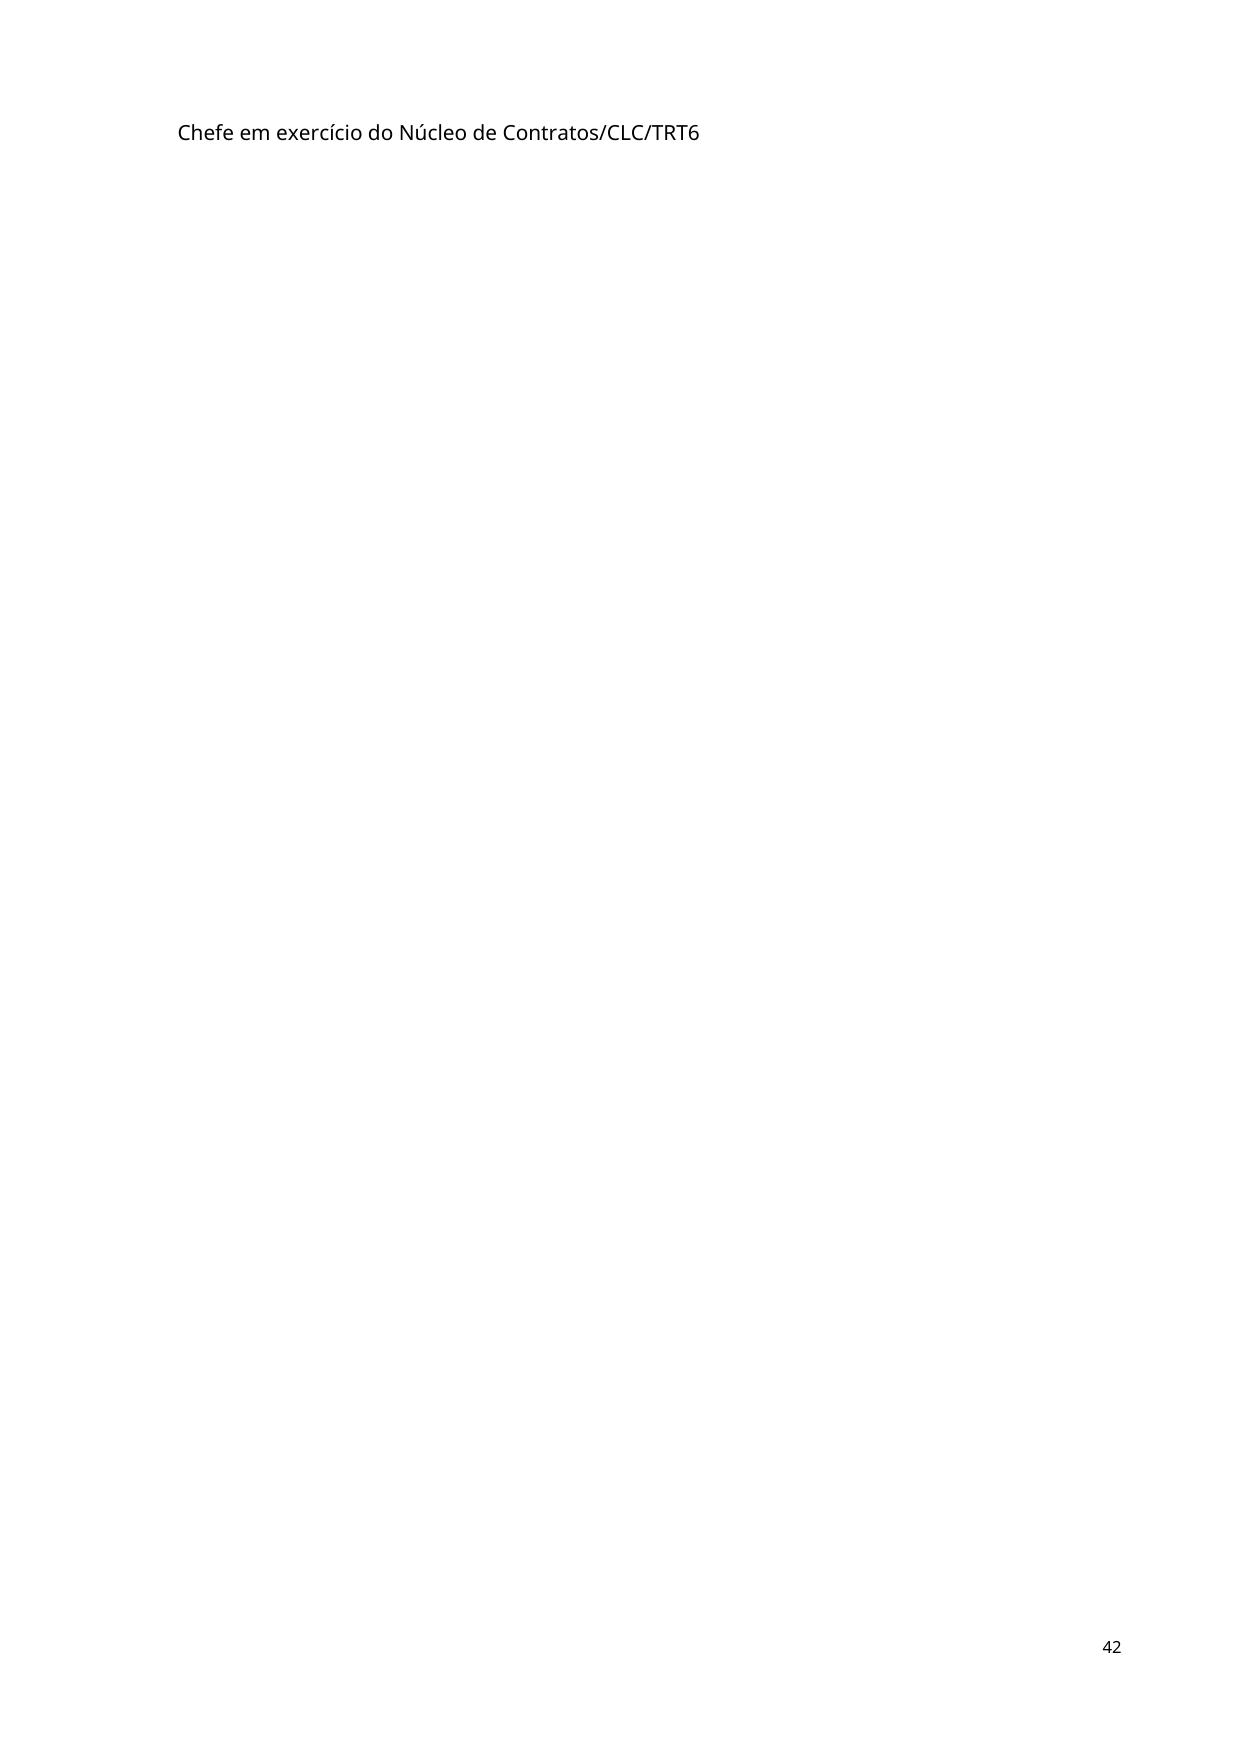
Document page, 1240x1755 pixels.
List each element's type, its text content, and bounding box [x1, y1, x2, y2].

text Chefe em exercício do Núcleo de Contratos/CLC/TRT6 [177, 118, 1121, 147]
